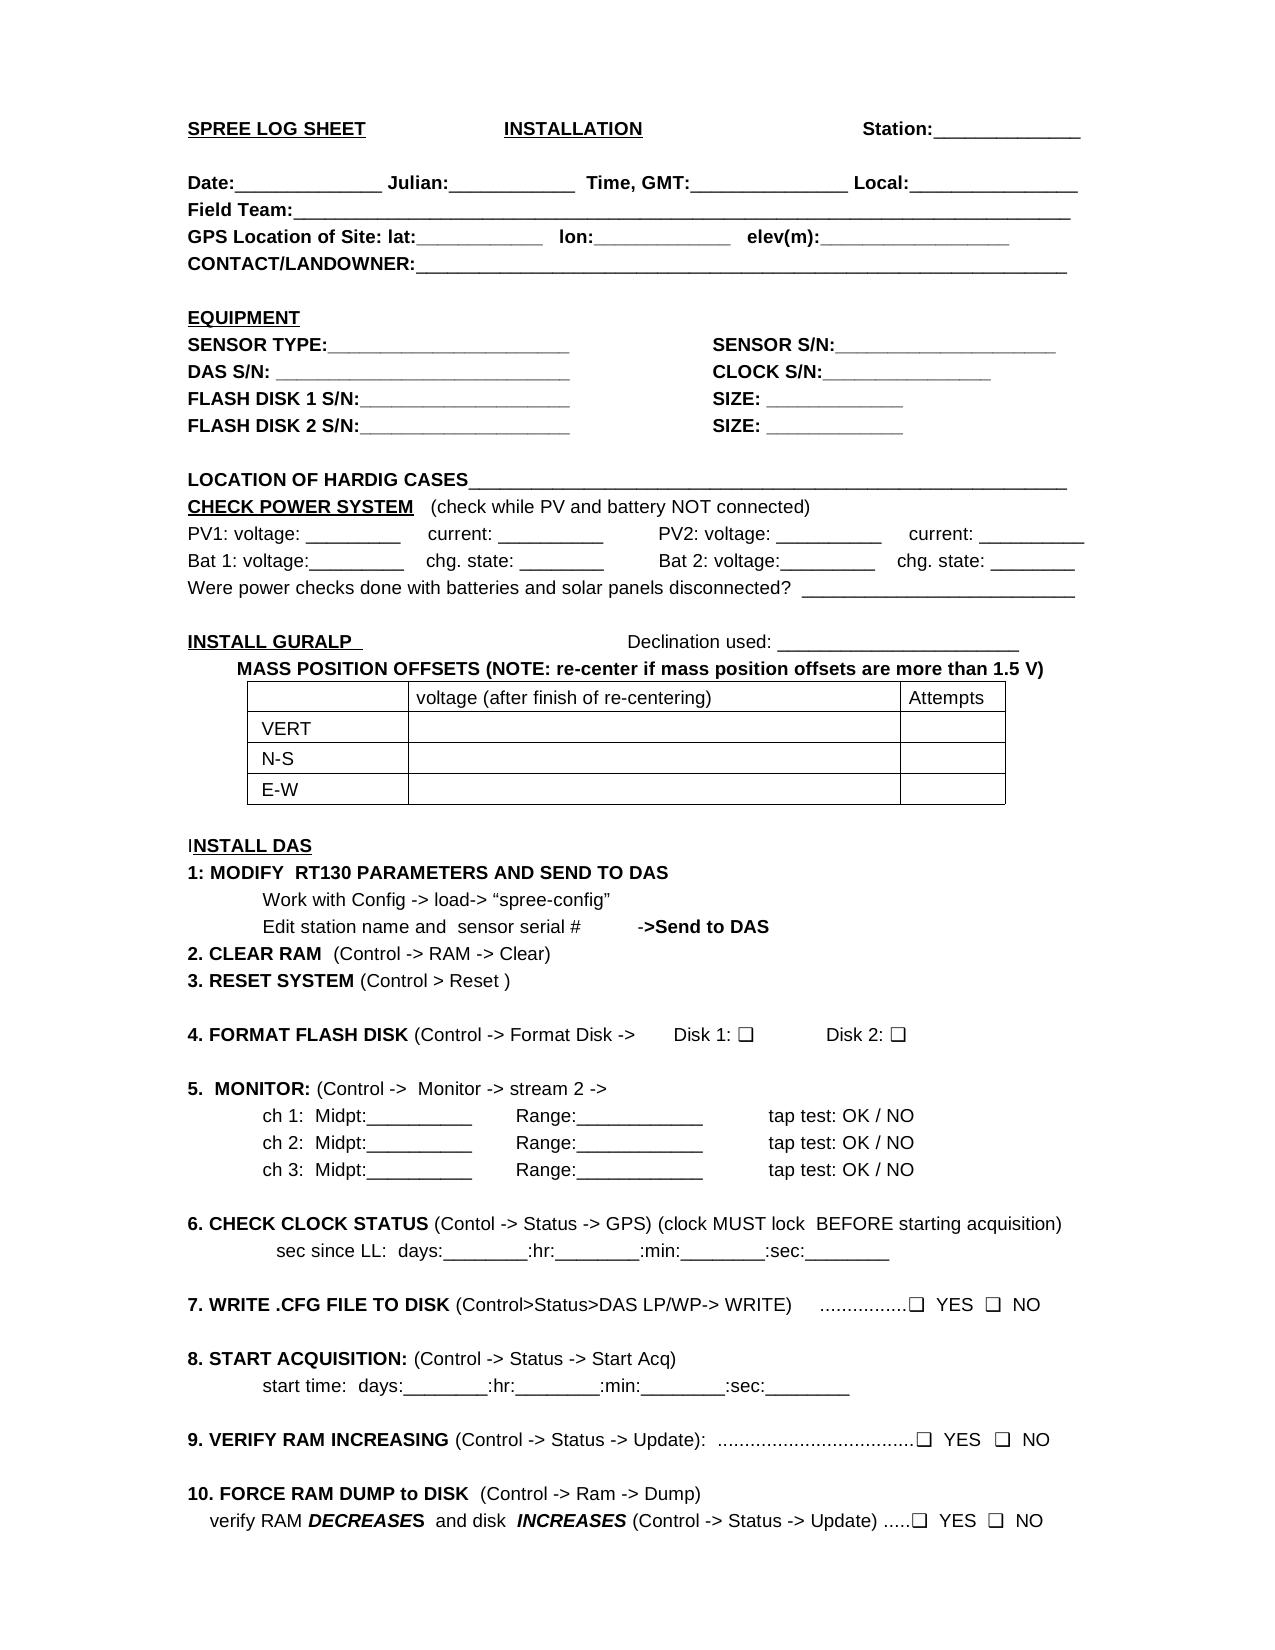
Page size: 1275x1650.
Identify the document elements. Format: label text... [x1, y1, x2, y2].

text 7. WRITE .CFG FILE TO DISK (Control>Status>DAS LP/WP-> WRITE) ................❑ YES ❑ NO [187, 1289, 1125, 1317]
table_cell VERT [248, 712, 408, 742]
text Edit station name and sensor serial # ->Send to DAS [187, 912, 1125, 939]
text Bat 1: voltage:_________ chg. state: ________ Bat 2: voltage:_________ chg. state: ________ [187, 546, 1125, 573]
text INSTALL GURALP Declination used: _______________________ [187, 627, 1125, 653]
text CHECK POWER SYSTEM (check while PV and battery NOT connected) [187, 492, 1125, 519]
text 1: MODIFY RT130 PARAMETERS AND SEND TO DAS [187, 858, 1125, 885]
text ch 3: Midpt:__________ Range:____________ tap test: OK / NO [187, 1155, 1125, 1182]
text 4. FORMAT FLASH DISK (Control -> Format Disk -> Disk 1: ❑ Disk 2: ❑ [187, 1020, 1125, 1047]
table_cell [409, 743, 900, 773]
text 8. START ACQUISITION: (Control -> Status -> Start Acq) [187, 1343, 1125, 1371]
text Field Team:__________________________________________________________________________ [187, 195, 1125, 222]
subtitle SPREE LOG SHEET INSTALLATION Station:______________ [187, 114, 1125, 141]
table_cell N-S [248, 743, 408, 773]
text FLASH DISK 1 S/N:____________________ SIZE: _____________ [187, 384, 1125, 411]
text 3. RESET SYSTEM (Control > Reset ) [187, 966, 1125, 993]
text GPS Location of Site: lat:____________ lon:_____________ elev(m):__________________ [187, 222, 1125, 249]
text 6. CHECK CLOCK STATUS (Contol -> Status -> GPS) (clock MUST lock BEFORE starting acquisition) [187, 1209, 1125, 1236]
text DAS S/N: ____________________________ CLOCK S/N:________________ [187, 357, 1125, 384]
text Work with Config -> load-> “spree-config” [187, 885, 1125, 912]
text 2. CLEAR RAM (Control -> RAM -> Clear) [187, 939, 1125, 966]
table_cell [409, 774, 900, 804]
text EQUIPMENT [187, 303, 1125, 330]
text FLASH DISK 2 S/N:____________________ SIZE: _____________ [187, 411, 1125, 438]
text LOCATION OF HARDIG CASES_________________________________________________________ [187, 465, 1125, 492]
text sec since LL: days:________:hr:________:min:________:sec:________ [276, 1236, 1125, 1263]
text ch 1: Midpt:__________ Range:____________ tap test: OK / NO [187, 1101, 1125, 1128]
text 5. MONITOR: (Control -> Monitor -> stream 2 -> [187, 1074, 1125, 1101]
text 10. FORCE RAM DUMP to DISK (Control -> Ram -> Dump) [187, 1478, 1125, 1505]
text Were power checks done with batteries and solar panels disconnected? __________________________ [187, 573, 1125, 599]
table_header [248, 682, 408, 711]
text PV1: voltage: _________ current: __________ PV2: voltage: __________ current: __________ [187, 519, 1125, 546]
text start time: days:________:hr:________:min:________:sec:________ [187, 1371, 1125, 1397]
text verify RAM DECREASES and disk INCREASES (Control -> Status -> Update) .....❑ YES ❑ NO [187, 1505, 1125, 1532]
table_cell [901, 743, 1005, 773]
table_cell E-W [248, 774, 408, 804]
text ch 2: Midpt:__________ Range:____________ tap test: OK / NO [187, 1128, 1125, 1155]
text INSTALL DAS [187, 831, 1125, 858]
table_cell [409, 712, 900, 742]
text MASS POSITION OFFSETS (NOTE: re-center if mass position offsets are more than 1.5 V) [187, 653, 1125, 681]
table_cell [901, 774, 1005, 804]
text Date:______________ Julian:____________ Time, GMT:_______________ Local:________________ [187, 168, 1125, 195]
table_cell [901, 712, 1005, 742]
table_header Attempts [901, 682, 1005, 711]
text CONTACT/LANDOWNER:______________________________________________________________ [187, 249, 1125, 276]
text 9. VERIFY RAM INCREASING (Control -> Status -> Update): ....................................❑ YES ❑ NO [187, 1424, 1125, 1451]
text SENSOR TYPE:_______________________ SENSOR S/N:_____________________ [187, 330, 1125, 357]
table_header voltage (after finish of re-centering) [409, 682, 900, 711]
